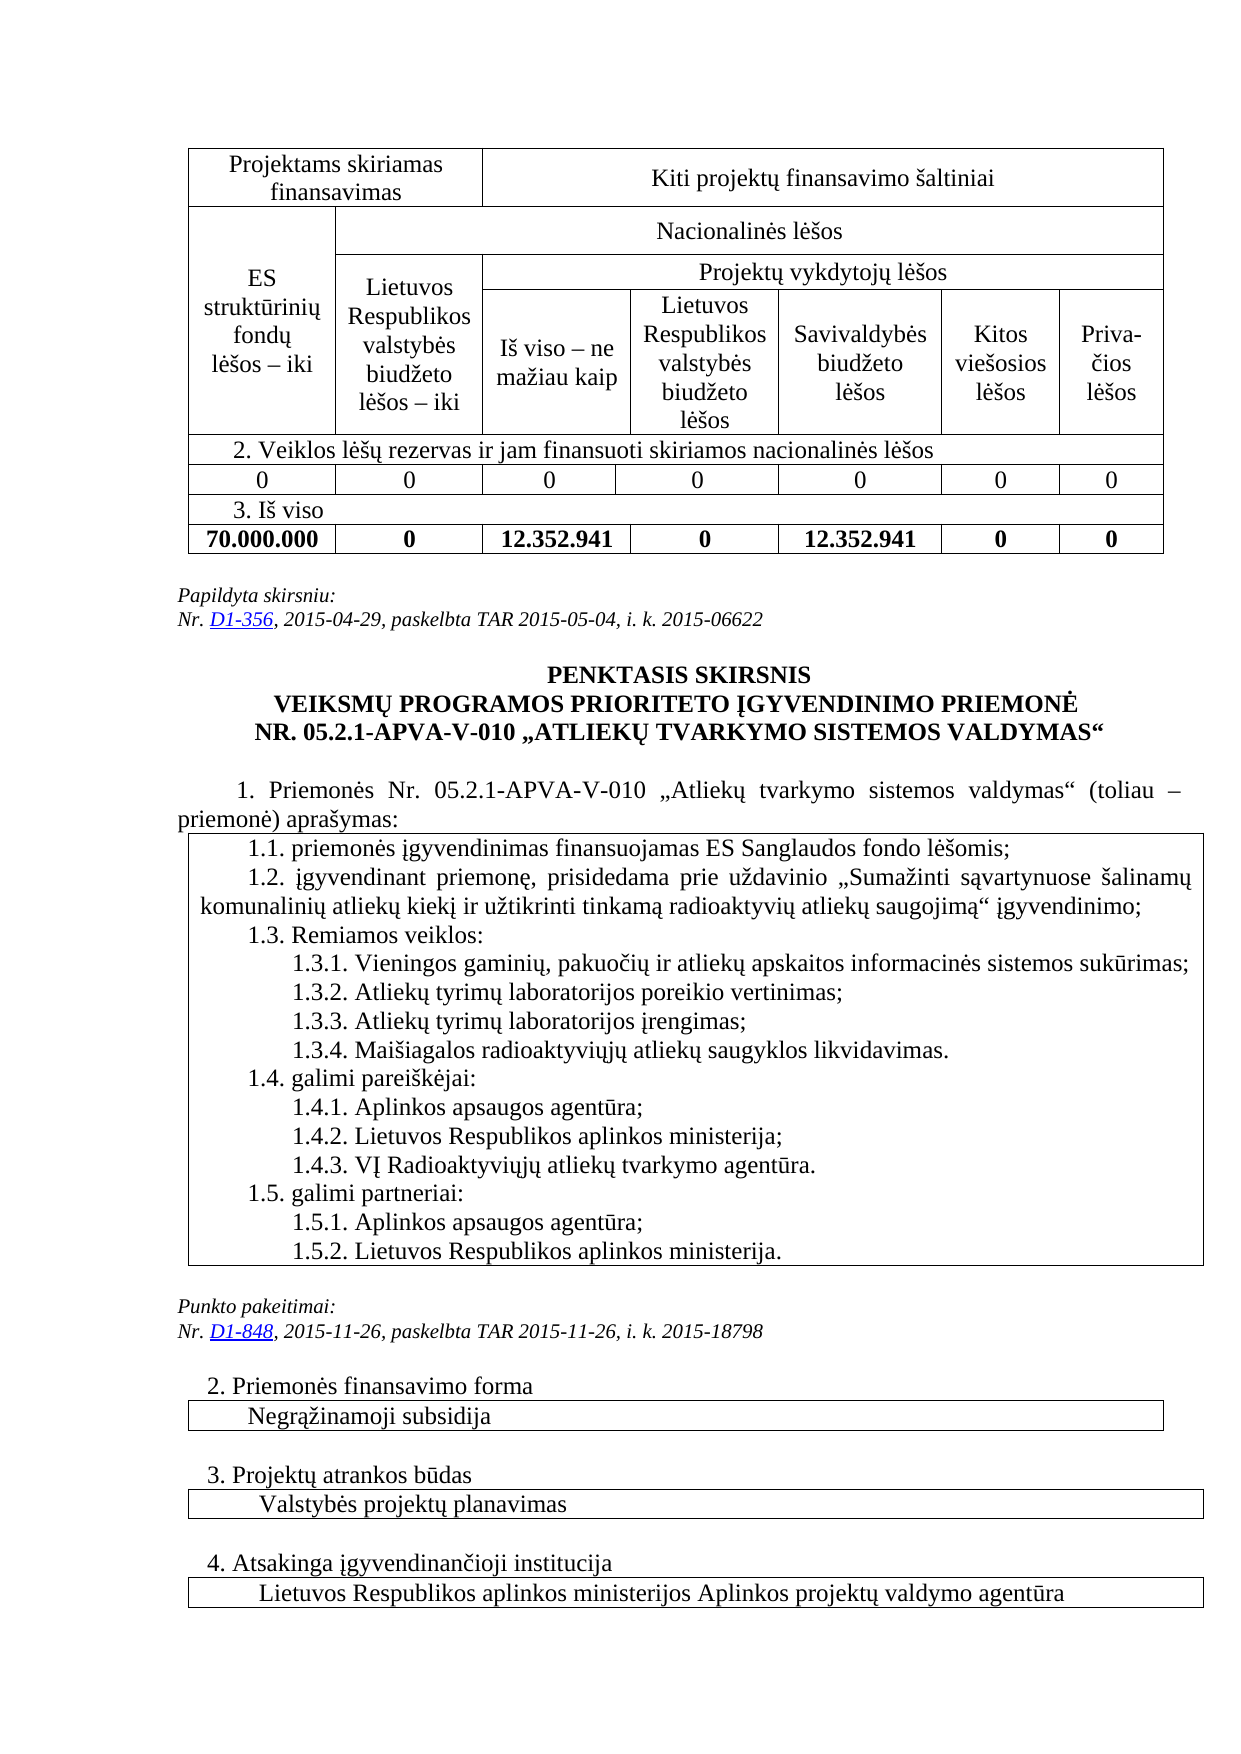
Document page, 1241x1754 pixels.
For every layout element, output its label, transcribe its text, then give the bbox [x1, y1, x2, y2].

text 3. Projektų atrankos būdas [177, 1460, 1181, 1488]
table_cell 0 [942, 465, 1059, 494]
table_cell Iš viso – ne mažiau kaip [483, 290, 630, 434]
table_cell 2. Veiklos lėšų rezervas ir jam finansuoti skiriamos nacionalinės lėšos [189, 435, 1163, 464]
table_header Lietuvos Respublikos aplinkos ministerijos Aplinkos projektų valdymo agentūra [189, 1578, 1203, 1607]
table_cell Savivaldybės biudžeto lėšos [779, 290, 941, 434]
text Punkto pakeitimai: [177, 1294, 1181, 1318]
table_cell 0 [336, 465, 482, 494]
text Nr. D1-356, 2015-04-29, paskelbta TAR 2015-05-04, i. k. 2015-06622 [177, 607, 1181, 631]
table_cell Lietuvos Respublikos valstybės biudžeto lėšos [631, 290, 778, 434]
table_cell 1.3. Remiamos veiklos: 1.3.1. Vieningos gaminių, pakuočių ir atliekų apskaitos informacinės sistemos sukūrimas; 1.3.2. Atliekų tyrimų laboratorijos poreikio vertinimas; 1.3.3. Atliekų tyrimų laboratorijos įrengimas; 1.3.4. Maišiagalos radioaktyviųjų atliekų saugyklos likvidavimas. [189, 920, 1203, 1063]
table_header Projektams skiriamas finansavimas [189, 149, 482, 206]
table_cell 0 [483, 465, 615, 494]
table_header Negrąžinamoji subsidija [189, 1401, 1163, 1430]
table_cell Kitos viešosios lėšos [942, 290, 1059, 434]
table_cell Priva-čios lėšos [1060, 290, 1163, 434]
text VEIKSMŲ PROGRAMOS PRIORITETO ĮGYVENDINIMO PRIEMONĖ NR. 05.2.1-APVA-V-010 „ATLIEKŲ tvarkymo sistemos valdymas“ [177, 689, 1181, 746]
table_cell 0 [336, 525, 482, 553]
table_cell 0 [942, 525, 1059, 553]
table_cell 12.352.941 [779, 525, 941, 553]
table_header Kiti projektų finansavimo šaltiniai [483, 149, 1163, 206]
table_cell Nacionalinės lėšos [336, 207, 1163, 253]
table_cell 3. Iš viso [189, 495, 1163, 523]
table_cell 0 [189, 465, 335, 494]
table_cell ES struktūrinių fondų lėšos – iki [189, 207, 335, 434]
text 1. Priemonės Nr. 05.2.1-APVA-V-010 „Atliekų tvarkymo sistemos valdymas“ (toliau – priemonė) aprašymas: [177, 775, 1181, 832]
table_header 1.1. priemonės įgyvendinimas finansuojamas ES Sanglaudos fondo lėšomis; [189, 834, 1203, 862]
table_cell 70.000.000 [189, 525, 335, 553]
text Papildyta skirsniu: [177, 583, 1181, 607]
table_cell 1.2. įgyvendinant priemonę, prisidedama prie uždavinio „Sumažinti sąvartynuose šalinamų komunalinių atliekų kiekį ir užtikrinti tinkamą radioaktyvių atliekų saugojimą“ įgyvendinimo; [189, 862, 1203, 920]
table_cell 12.352.941 [483, 525, 630, 553]
text Nr. D1-848, 2015-11-26, paskelbta TAR 2015-11-26, i. k. 2015-18798 [177, 1318, 1181, 1343]
table_cell 1.4. galimi pareiškėjai: 1.4.1. Aplinkos apsaugos agentūra; 1.4.2. Lietuvos Respublikos aplinkos ministerija; 1.4.3. VĮ Radioaktyviųjų atliekų tvarkymo agentūra. 1.5. galimi partneriai: 1.5.1. Aplinkos apsaugos agentūra; 1.5.2. Lietuvos Respublikos aplinkos ministerija. [189, 1064, 1203, 1265]
table_cell 0 [779, 465, 941, 494]
text PENKTASIS SKIRSNIS [177, 660, 1181, 689]
table_cell Projektų vykdytojų lėšos [483, 255, 1163, 289]
text 4. Atsakinga įgyvendinančioji institucija [177, 1548, 1181, 1577]
table_cell 0 [616, 465, 778, 494]
text 2. Priemonės finansavimo forma [177, 1371, 1181, 1400]
table_cell 0 [1060, 525, 1163, 553]
table_cell Lietuvos Respublikos valstybės biudžeto lėšos – iki [336, 255, 482, 434]
table_cell 0 [1060, 465, 1163, 494]
table_header Valstybės projektų planavimas [189, 1490, 1203, 1518]
table_cell 0 [631, 525, 778, 553]
